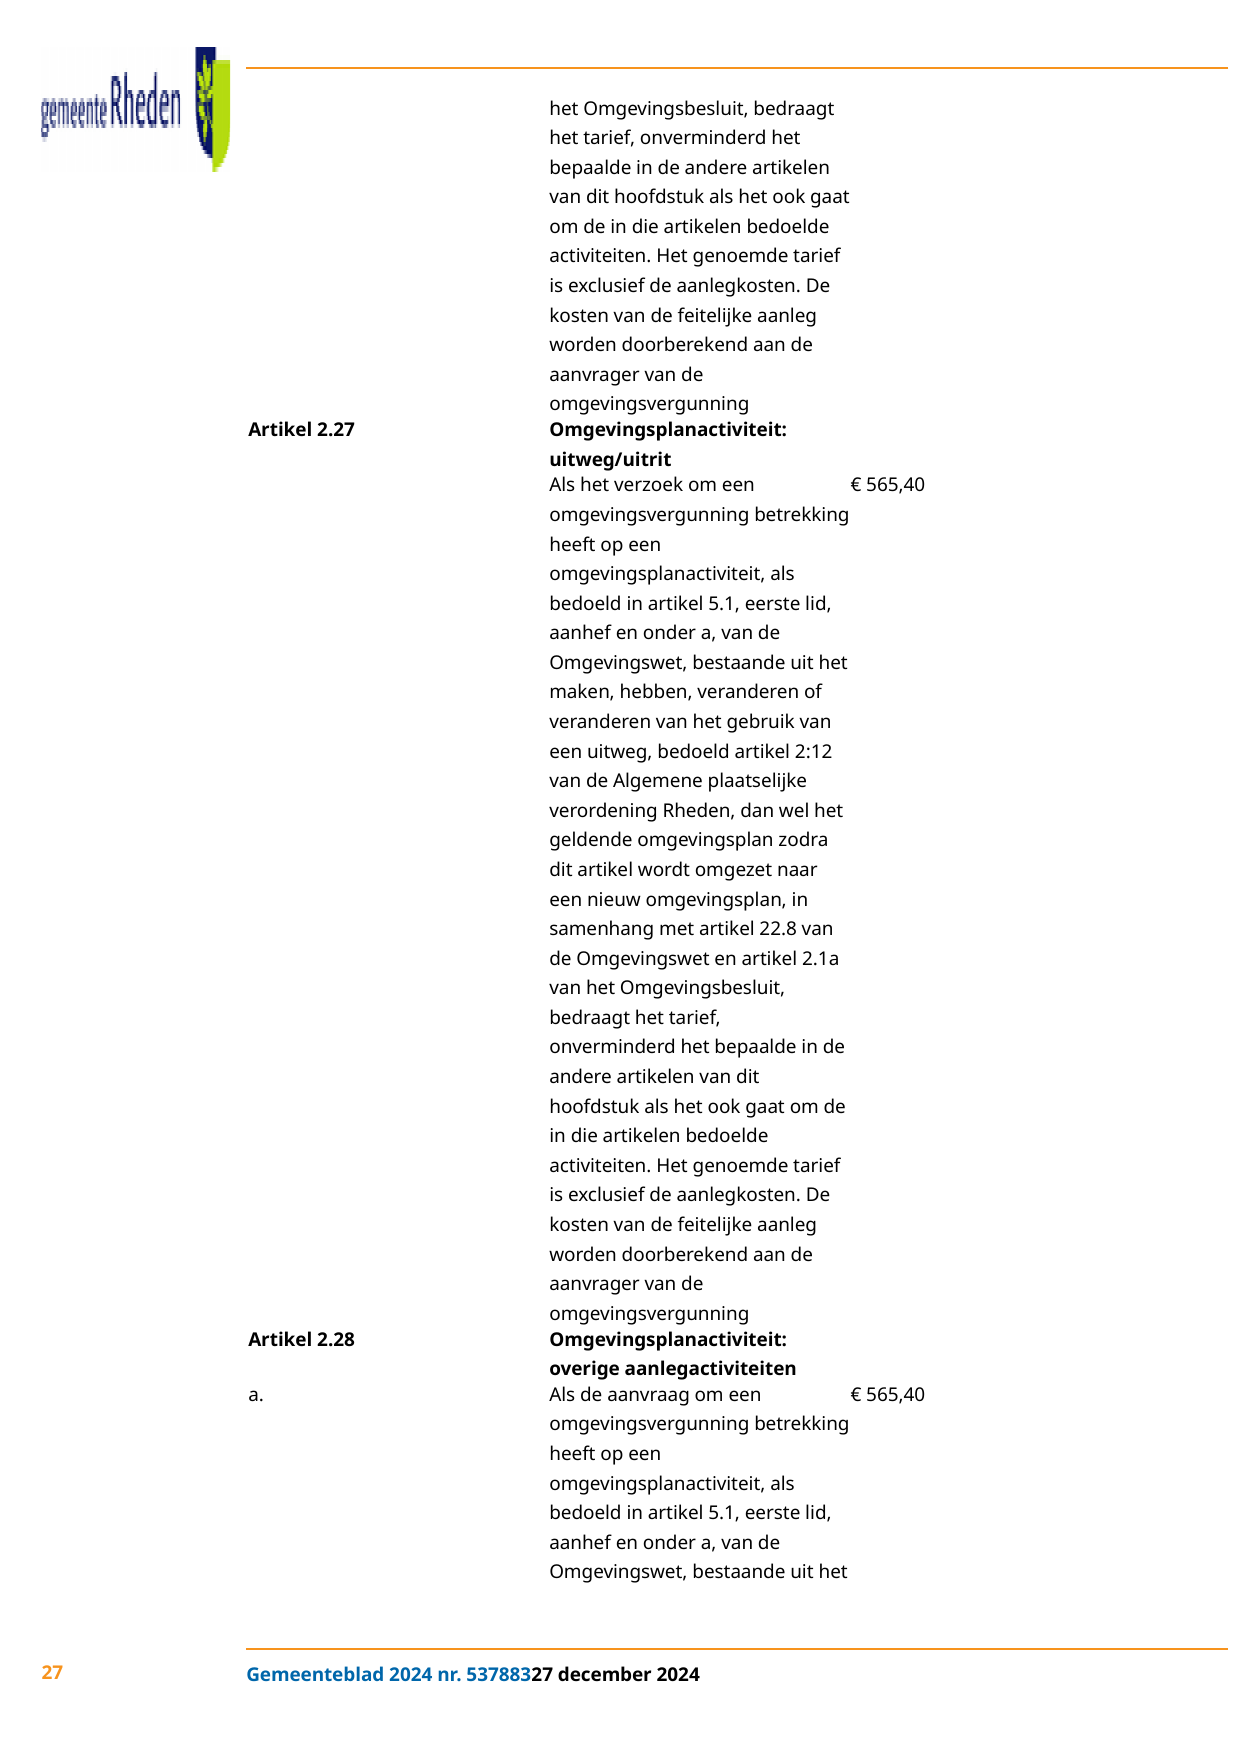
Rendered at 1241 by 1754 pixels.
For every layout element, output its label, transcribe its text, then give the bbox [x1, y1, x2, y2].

picture [41, 47, 231, 172]
table_cell [850, 416, 1152, 472]
table_cell [850, 1326, 1152, 1381]
table_cell Als de aanvraag om een omgevingsvergunning betrekking heeft op een omgevingsplanactiviteit, als bedoeld in artikel 5.1, eerste lid, aanhef en onder a, van de Omgevingswet, bestaande uit het [549, 1381, 850, 1584]
table_cell [850, 95, 1152, 416]
table_cell Omgevingsplanactiviteit: overige aanlegactiviteiten [549, 1326, 850, 1381]
table_cell Artikel 2.27 [248, 416, 549, 472]
table_cell Omgevingsplanactiviteit: uitweg/uitrit [549, 416, 850, 472]
table_cell het Omgevingsbesluit, bedraagt het tarief, onverminderd het bepaalde in de andere artikelen van dit hoofdstuk als het ook gaat om de in die artikelen bedoelde activiteiten. Het genoemde tarief is exclusief de aanlegkosten. De kosten van de feitelijke aanleg worden doorberekend aan de aanvrager van de omgevingsvergunning [549, 95, 850, 416]
table_cell € 565,40 [850, 1381, 1152, 1584]
table_cell Artikel 2.28 [248, 1326, 549, 1381]
table_cell [248, 95, 549, 416]
table_cell a. [248, 1381, 549, 1584]
table_cell Als het verzoek om een omgevingsvergunning betrekking heeft op een omgevingsplanactiviteit, als bedoeld in artikel 5.1, eerste lid, aanhef en onder a, van de Omgevingswet, bestaande uit het maken, hebben, veranderen of veranderen van het gebruik van een uitweg, bedoeld artikel 2:12 van de Algemene plaatselijke verordening Rheden, dan wel het geldende omgevingsplan zodra dit artikel wordt omgezet naar een nieuw omgevingsplan, in samenhang met artikel 22.8 van de Omgevingswet en artikel 2.1a van het Omgevingsbesluit, bedraagt het tarief, onverminderd het bepaalde in de andere artikelen van dit hoofdstuk als het ook gaat om de in die artikelen bedoelde activiteiten. Het genoemde tarief is exclusief de aanlegkosten. De kosten van de feitelijke aanleg worden doorberekend aan de aanvrager van de omgevingsvergunning [549, 472, 850, 1326]
table_cell [248, 472, 549, 1326]
table_cell € 565,40 [850, 472, 1152, 1326]
